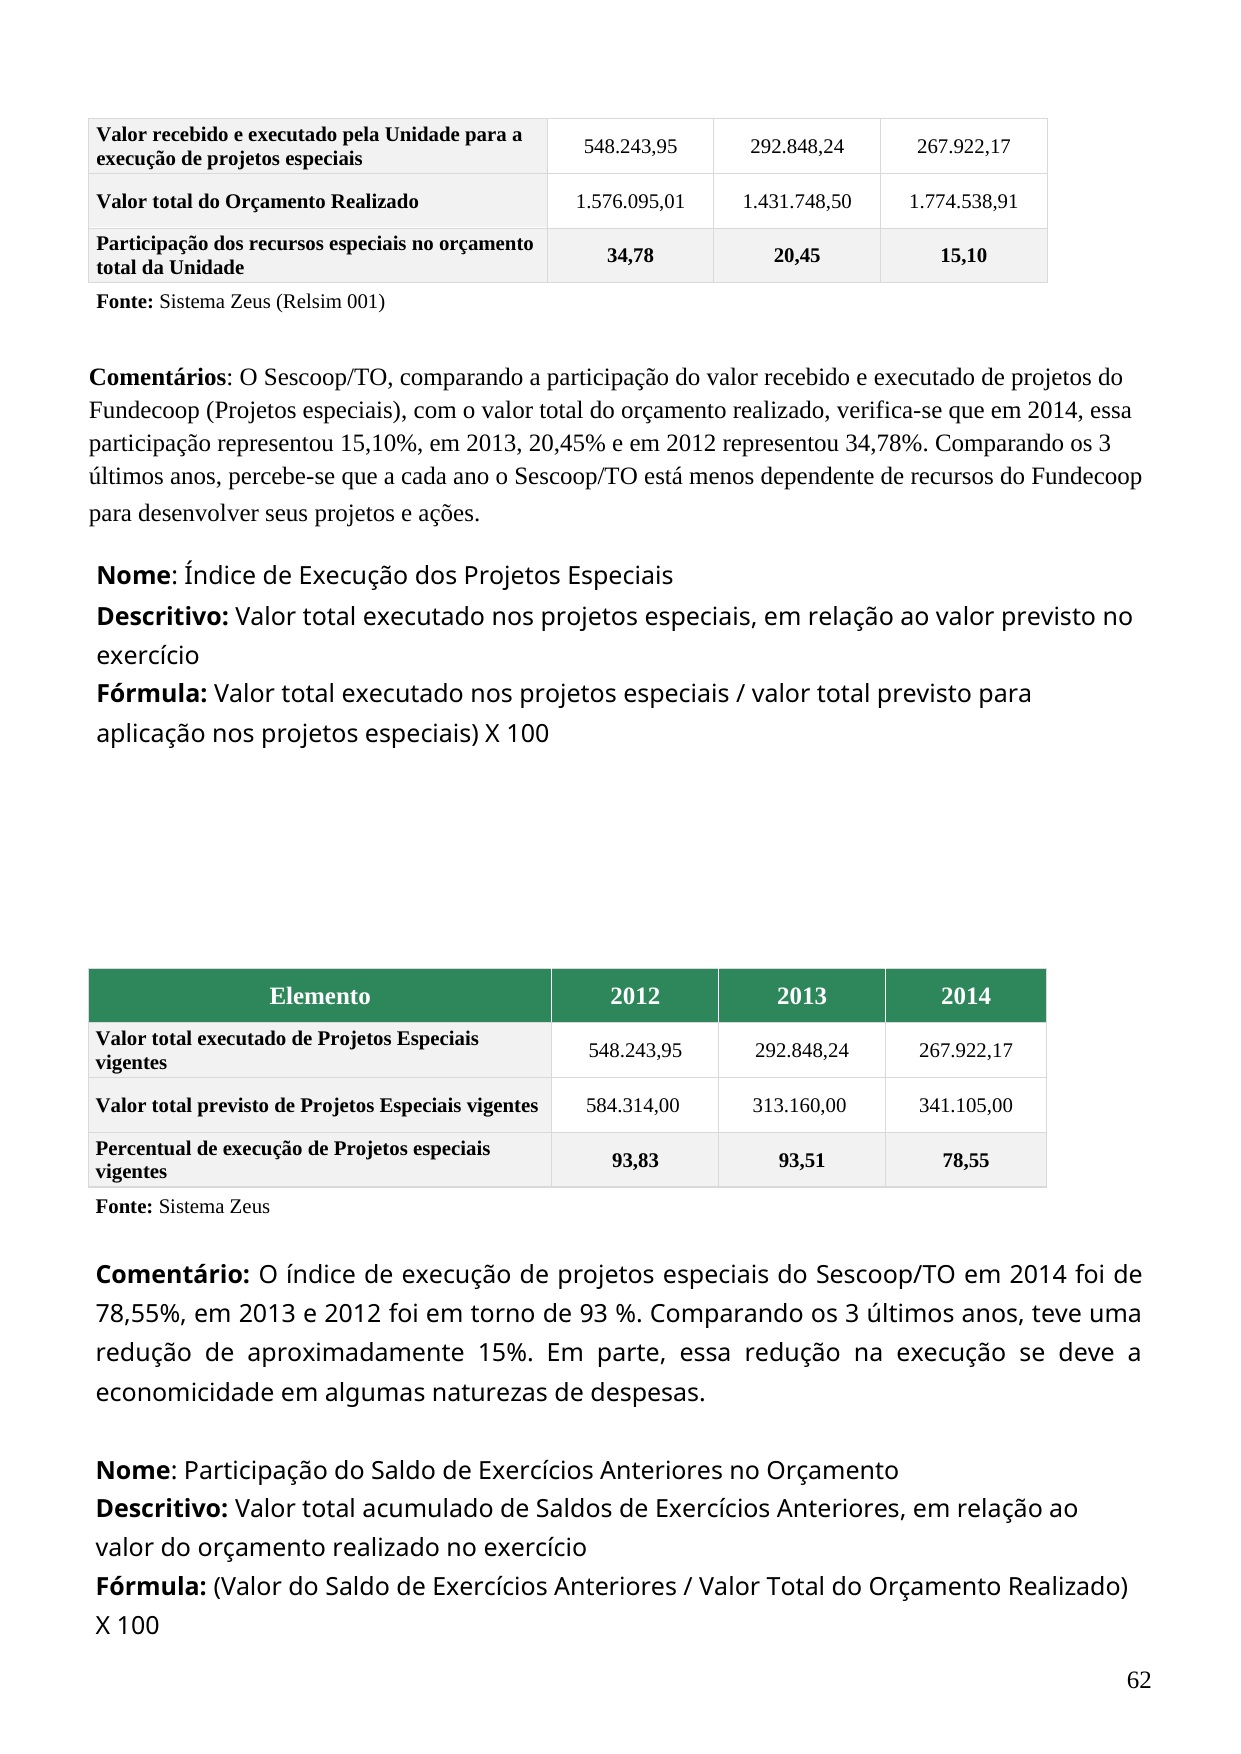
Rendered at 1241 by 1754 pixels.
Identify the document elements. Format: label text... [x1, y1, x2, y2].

table_header 2012 [552, 969, 718, 1022]
table_cell Descritivo: Valor total acumulado de Saldos de Exercícios Anteriores, em relação ao valor do orçamento realizado no exercício [88, 1491, 1151, 1568]
table_cell 584.314,00 [552, 1078, 718, 1132]
table_cell Valor total do Orçamento Realizado [89, 174, 547, 227]
table_cell 1.774.538,91 [881, 174, 1047, 227]
table_cell Valor total executado de Projetos Especiais vigentes [89, 1023, 551, 1077]
table_cell [1047, 1132, 1151, 1186]
text Comentários: O Sescoop/TO, comparando a participação do valor recebido e executado de projetos do Fundecoop (Projetos especiais), com o valor total do orçamento realizado, verifica-se que em 2014, essa participação representou 15,10%, em 2013, 20,45% e em 2012 representou 34,78%. Comparando os 3 últimos anos, percebe-se que a cada ano o Sescoop/TO está menos dependente de recursos do Fundecoop para desenvolver seus projetos e ações. [89, 362, 1152, 529]
table_cell Percentual de execução de Projetos especiais vigentes [89, 1133, 551, 1186]
table_cell Fórmula: Valor total executado nos projetos especiais / valor total previsto para aplicação nos projetos especiais) X 100 [89, 676, 1152, 910]
table_cell 34,78 [548, 229, 713, 282]
table_cell 267.922,17 [881, 119, 1047, 173]
table_cell Descritivo: Valor total executado nos projetos especiais, em relação ao valor previsto no exercício [89, 599, 1152, 676]
table_cell 548.243,95 [548, 119, 713, 173]
table_cell 78,55 [886, 1133, 1046, 1186]
table_cell Valor total previsto de Projetos Especiais vigentes [89, 1078, 551, 1132]
table_cell Fórmula: (Valor do Saldo de Exercícios Anteriores / Valor Total do Orçamento Realizado) X 100 [88, 1569, 1151, 1646]
table_cell 313.160,00 [719, 1078, 885, 1132]
table_cell 1.431.748,50 [714, 174, 880, 227]
table_cell 341.105,00 [886, 1078, 1046, 1132]
table_cell [1047, 1077, 1151, 1132]
table_header 2014 [886, 969, 1046, 1022]
table_cell 548.243,95 [552, 1023, 718, 1077]
table_cell 292.848,24 [714, 119, 880, 173]
table_cell Fonte: Sistema Zeus (Relsim 001) [89, 283, 1047, 313]
table_cell Fonte: Sistema Zeus [88, 1188, 1046, 1218]
table_cell 1.576.095,01 [548, 174, 713, 227]
table_cell Comentário: O índice de execução de projetos especiais do Sescoop/TO em 2014 foi de 78,55%, em 2013 e 2012 foi em torno de 93 %. Comparando os 3 últimos anos, teve uma redução de aproximadamente 15%. Em parte, essa redução na execução se deve a economicidade em algumas naturezas de despesas. Nome: Participação do Saldo de Exercícios Anteriores no Orçamento [88, 1218, 1151, 1491]
table_header Elemento [89, 969, 551, 1022]
table_cell 292.848,24 [719, 1023, 885, 1077]
table_header [1047, 968, 1151, 1022]
table_cell 20,45 [714, 229, 880, 282]
table_cell 267.922,17 [886, 1023, 1046, 1077]
table_header 2013 [719, 969, 885, 1022]
table_cell Participação dos recursos especiais no orçamento total da Unidade [89, 229, 547, 282]
table_cell 93,51 [719, 1133, 885, 1186]
table_cell 93,83 [552, 1133, 718, 1186]
table_cell 15,10 [881, 229, 1047, 282]
table_cell [1047, 1022, 1151, 1077]
table_header Nome: Índice de Execução dos Projetos Especiais [89, 555, 1152, 598]
table_cell Valor recebido e executado pela Unidade para a execução de projetos especiais [89, 119, 547, 173]
table_cell [1046, 1186, 1151, 1218]
